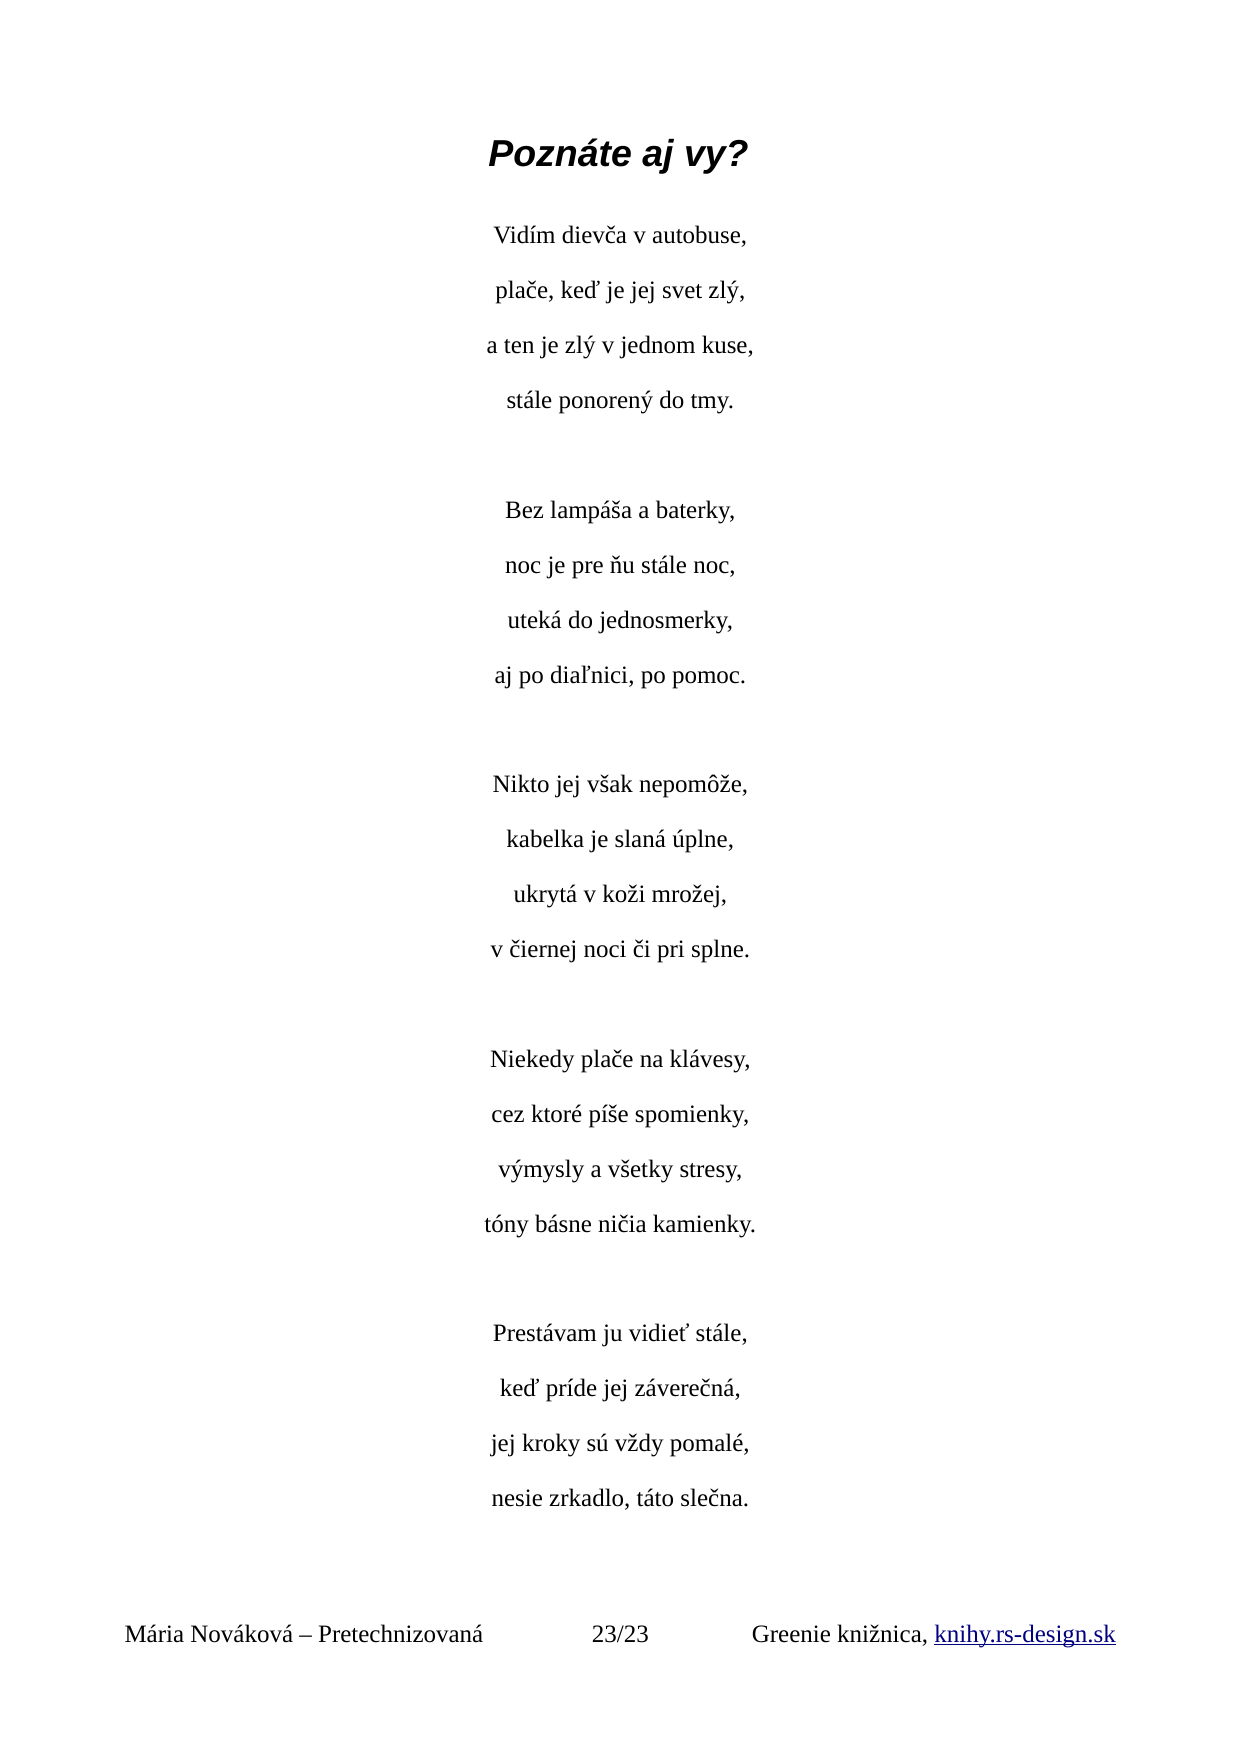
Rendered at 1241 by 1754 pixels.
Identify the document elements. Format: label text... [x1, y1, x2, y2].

text Prestávam ju vidieť stále, [106, 1318, 1134, 1347]
subtitle Poznáte aj vy? [106, 131, 1134, 174]
text Bez lampáša a baterky, [106, 495, 1134, 524]
text a ten je zlý v jednom kuse, [106, 330, 1134, 359]
text stále ponorený do tmy. [106, 385, 1134, 414]
text výmysly a všetky stresy, [106, 1154, 1134, 1182]
text keď príde jej záverečná, [106, 1373, 1134, 1402]
text plače, keď je jej svet zlý, [106, 275, 1134, 304]
text Niekedy plače na klávesy, [106, 1044, 1134, 1073]
text nesie zrkadlo, táto slečna. [106, 1483, 1134, 1512]
text aj po diaľnici, po pomoc. [106, 660, 1134, 688]
text kabelka je slaná úplne, [106, 824, 1134, 853]
text cez ktoré píše spomienky, [106, 1099, 1134, 1128]
text noc je pre ňu stále noc, [106, 550, 1134, 579]
text tóny básne ničia kamienky. [106, 1209, 1134, 1237]
text uteká do jednosmerky, [106, 605, 1134, 633]
text v čiernej noci či pri splne. [106, 934, 1134, 963]
text jej kroky sú vždy pomalé, [106, 1428, 1134, 1457]
text ukrytá v koži mrožej, [106, 879, 1134, 908]
text Vidím dievča v autobuse, [106, 221, 1134, 249]
text Nikto jej však nepomôže, [106, 769, 1134, 798]
